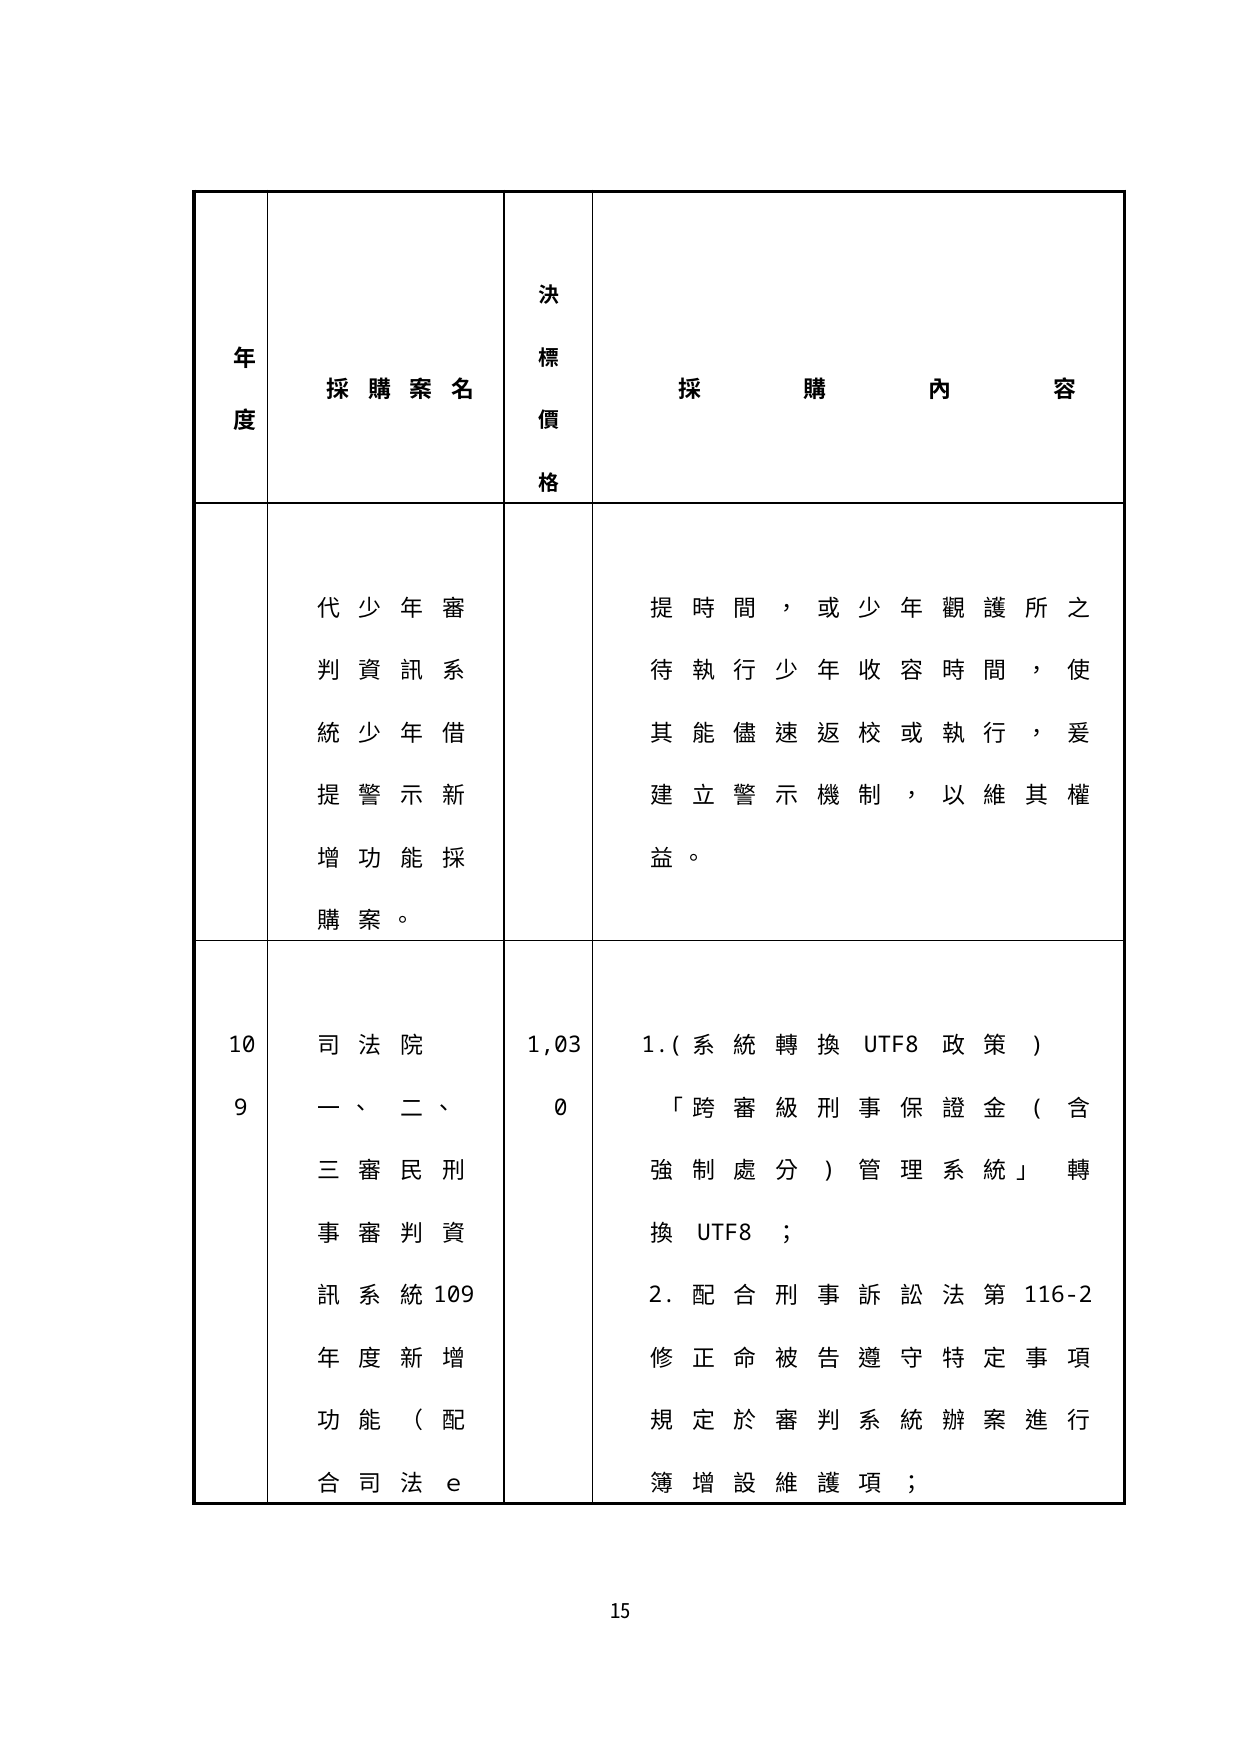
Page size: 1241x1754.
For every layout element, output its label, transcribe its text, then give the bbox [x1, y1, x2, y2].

table_cell 司法院一、二、三審民刑事審判資訊系統109年度新增功能（配合司法ｅ [268, 941, 503, 1502]
table_cell [196, 504, 267, 939]
table_header 決標 價格 [505, 193, 592, 502]
table_cell 1.(系統轉換UTF8政策)「跨審級刑事保證金(含強制處分)管理系統」轉換UTF8； 2.配合刑事訴訟法第116-2修正命被告遵守特定事項規定於審判系統辦案進行簿增設維護項； [593, 941, 1123, 1502]
table_cell 提時間，或少年觀護所之待執行少年收容時間，使其能儘速返校或執行，爰建立警示機制，以維其權益。 [593, 504, 1123, 939]
table_cell 109 [196, 941, 267, 1502]
table_cell 代少年審判資訊系統少年借提警示新增功能採購案。 [268, 504, 503, 939]
table_header 採購案名 [268, 193, 503, 502]
table_header 採 購 內 容 [593, 193, 1123, 502]
table_header 年度 [196, 193, 267, 502]
table_cell [505, 504, 592, 939]
table_cell 1,030 [505, 941, 592, 1502]
